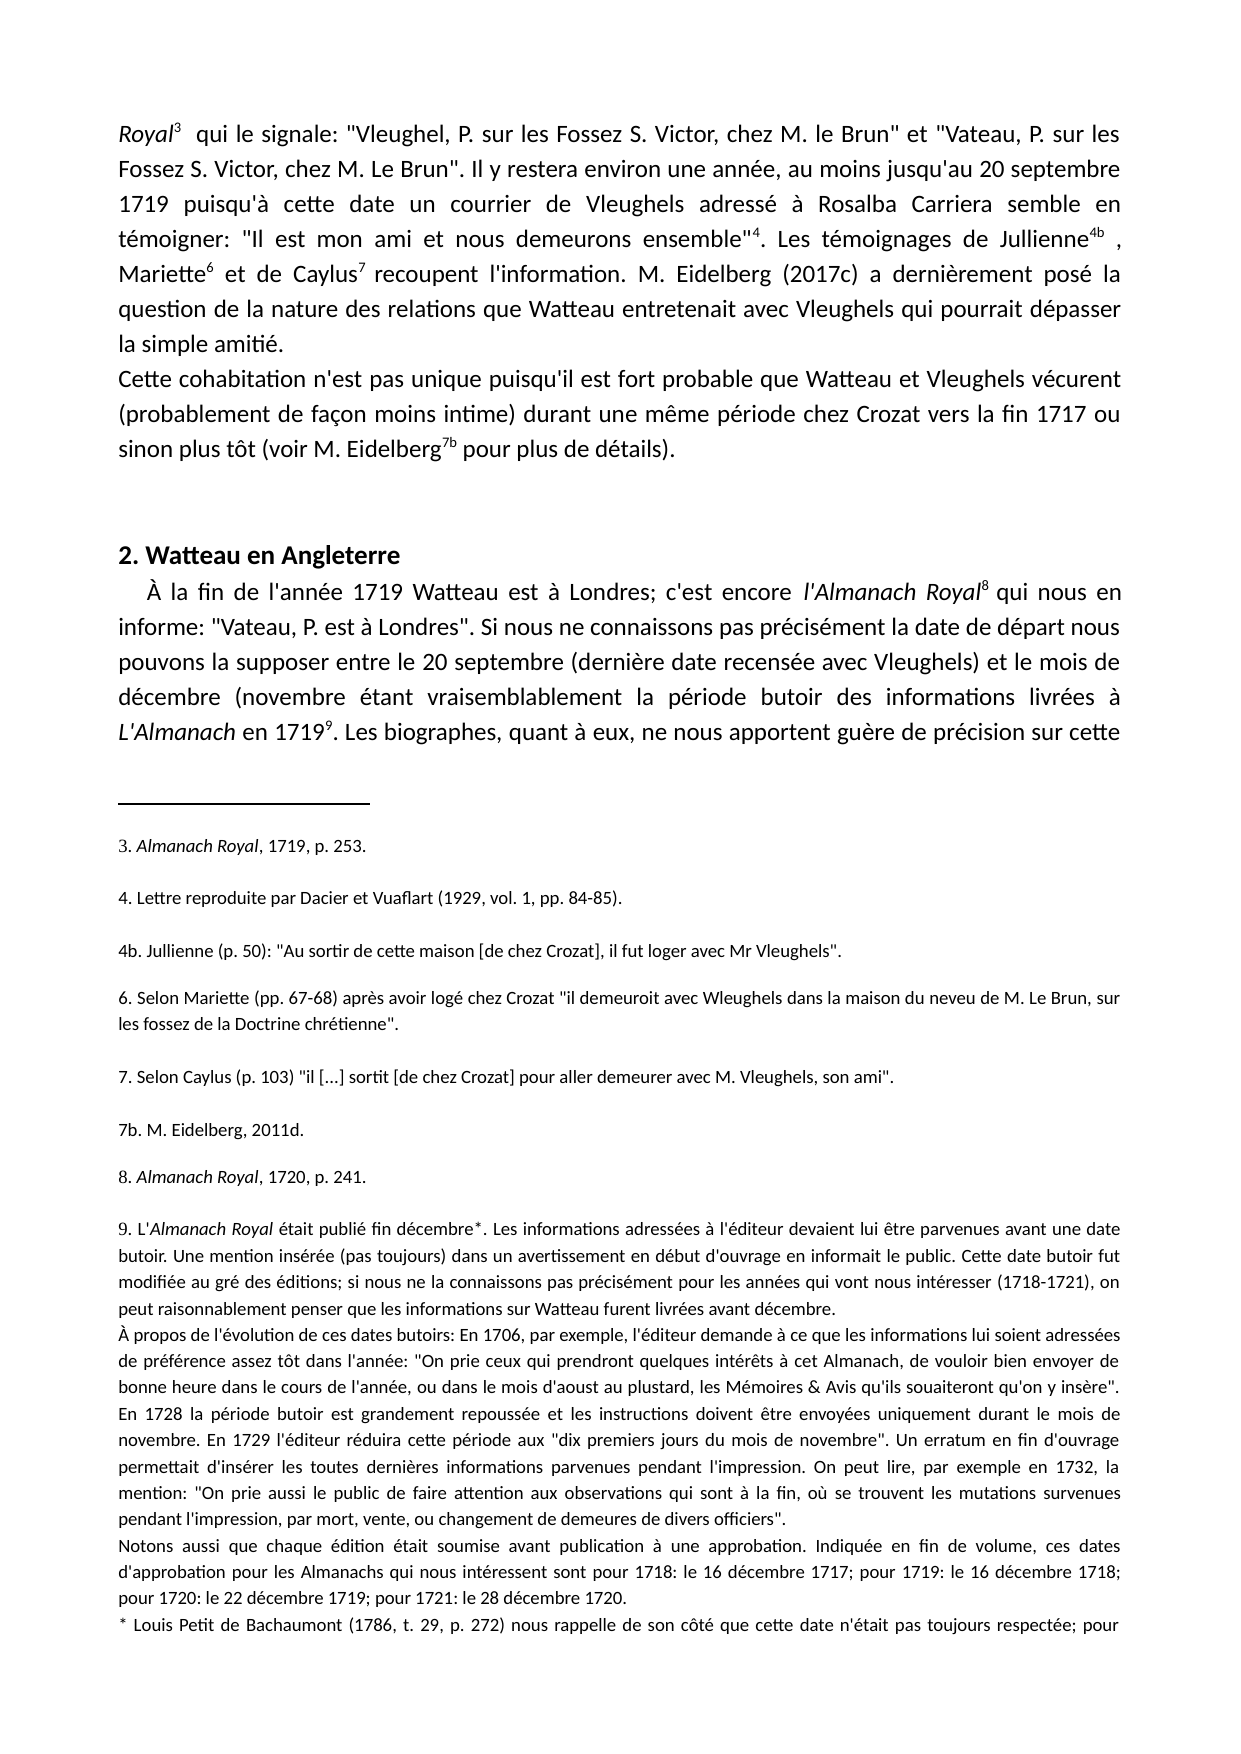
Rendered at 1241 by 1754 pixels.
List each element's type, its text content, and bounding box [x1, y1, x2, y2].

text 2. Watteau en Angleterre [118, 538, 1122, 571]
text À la fin de l'année 1719 Watteau est à Londres; c'est encore l'Almanach Royal qui nous en informe: "Vateau, P. est à Londres". Si nous ne connaissons pas précisément la date de départ nous pouvons la supposer entre le 20 septembre (dernière date recensée avec Vleughels) et le mois de décembre (novembre étant vraisemblablement la période butoir des informations livrées à L'Almanach en 1719. Les biographes, quant à eux, ne nous apportent guère de précision sur cette [118, 576, 1122, 747]
text À propos de l'évolution de ces dates butoirs: En 1706, par exemple, l'éditeur demande à ce que les informations lui soient adressées de préférence assez tôt dans l'année: "On prie ceux qui prendront quelques intérêts à cet Almanach, de vouloir bien envoyer de bonne heure dans le cours de l'année, ou dans le mois d'aoust au plustard, les Mémoires & Avis qu'ils souaiteront qu'on y insère". En 1728 la période butoir est grandement repoussée et les instructions doivent être envoyées uniquement durant le mois de novembre. En 1729 l'éditeur réduira cette période aux "dix premiers jours du mois de novembre". Un erratum en fin d'ouvrage permettait d'insérer les toutes dernières informations parvenues pendant l'impression. On peut lire, par exemple en 1732, la mention: "On prie aussi le public de faire attention aux observations qui sont à la fin, où se trouvent les mutations survenues pendant l'impression, par mort, vente, ou changement de demeures de divers officiers". [118, 1323, 1122, 1530]
text Vers la fin de l'année 1718 Watteau loge avec son ami Nicolas Vleughels et l'un de ses graveurs Edme Jeaurat chez le neveu de Charles Lebrun , rue des Fossés Saint Victor. C'est l'Almanach Royal qui le signale: "Vleughel, P. sur les Fossez S. Victor, chez M. le Brun" et "Vateau, P. sur les Fossez S. Victor, chez M. Le Brun". Il y restera environ une année, au moins jusqu'au 20 septembre 1719 puisqu'à cette date un courrier de Vleughels adressé à Rosalba Carriera semble en témoigner: "Il est mon ami et nous demeurons ensemble". Les témoignages de Jullienne , Mariette et de Caylus recoupent l'information. M. Eidelberg (2017c) a dernièrement posé la question de la nature des relations que Watteau entretenait avec Vleughels qui pourrait dépasser la simple amitié. [118, 118, 1122, 359]
text . L'Almanach Royal était publié fin décembre*. Les informations adressées à l'éditeur devaient lui être parvenues avant une date butoir. Une mention insérée (pas toujours) dans un avertissement en début d'ouvrage en informait le public. Cette date butoir fut modifiée au gré des éditions; si nous ne la connaissons pas précisément pour les années qui vont nous intéresser (1718-1721), on peut raisonnablement penser que les informations sur Watteau furent livrées avant décembre. [118, 1218, 1122, 1319]
text . Jullienne (p. 50): "Au sortir de cette maison [de chez Crozat], il fut loger avec Mr Vleughels". [118, 939, 1122, 962]
text . Selon Mariette (pp. 67-68) après avoir logé chez Crozat "il demeuroit avec Wleughels dans la maison du neveu de M. Le Brun, sur les fossez de la Doctrine chrétienne". [118, 986, 1122, 1035]
text . M. Eidelberg, 2011d. [118, 1118, 1122, 1141]
text . Almanach Royal, 1719, p. 253. [118, 834, 1122, 857]
text . Almanach Royal, 1720, p. 241. [118, 1165, 1122, 1188]
text Cette cohabitation n'est pas unique puisqu'il est fort probable que Watteau et Vleughels vécurent (probablement de façon moins intime) durant une même période chez Crozat vers la fin 1717 ou sinon plus tôt (voir M. Eidelberg pour plus de détails). [118, 363, 1122, 464]
text . Selon Caylus (p. 103) "il [...] sortit [de chez Crozat] pour aller demeurer avec M. Vleughels, son ami". [118, 1065, 1122, 1088]
text * Louis Petit de Bachaumont (1786, t. 29, p. 272) nous rappelle de son côté que cette date n'était pas toujours respectée; pour [118, 1613, 1122, 1636]
text Notons aussi que chaque édition était soumise avant publication à une approbation. Indiquée en fin de volume, ces dates d'approbation pour les Almanachs qui nous intéressent sont pour 1718: le 16 décembre 1717; pour 1719: le 16 décembre 1718; pour 1720: le 22 décembre 1719; pour 1721: le 28 décembre 1720. [118, 1534, 1122, 1609]
text . Lettre reproduite par Dacier et Vuaflart (1929, vol. 1, pp. 84-85). [118, 886, 1122, 909]
